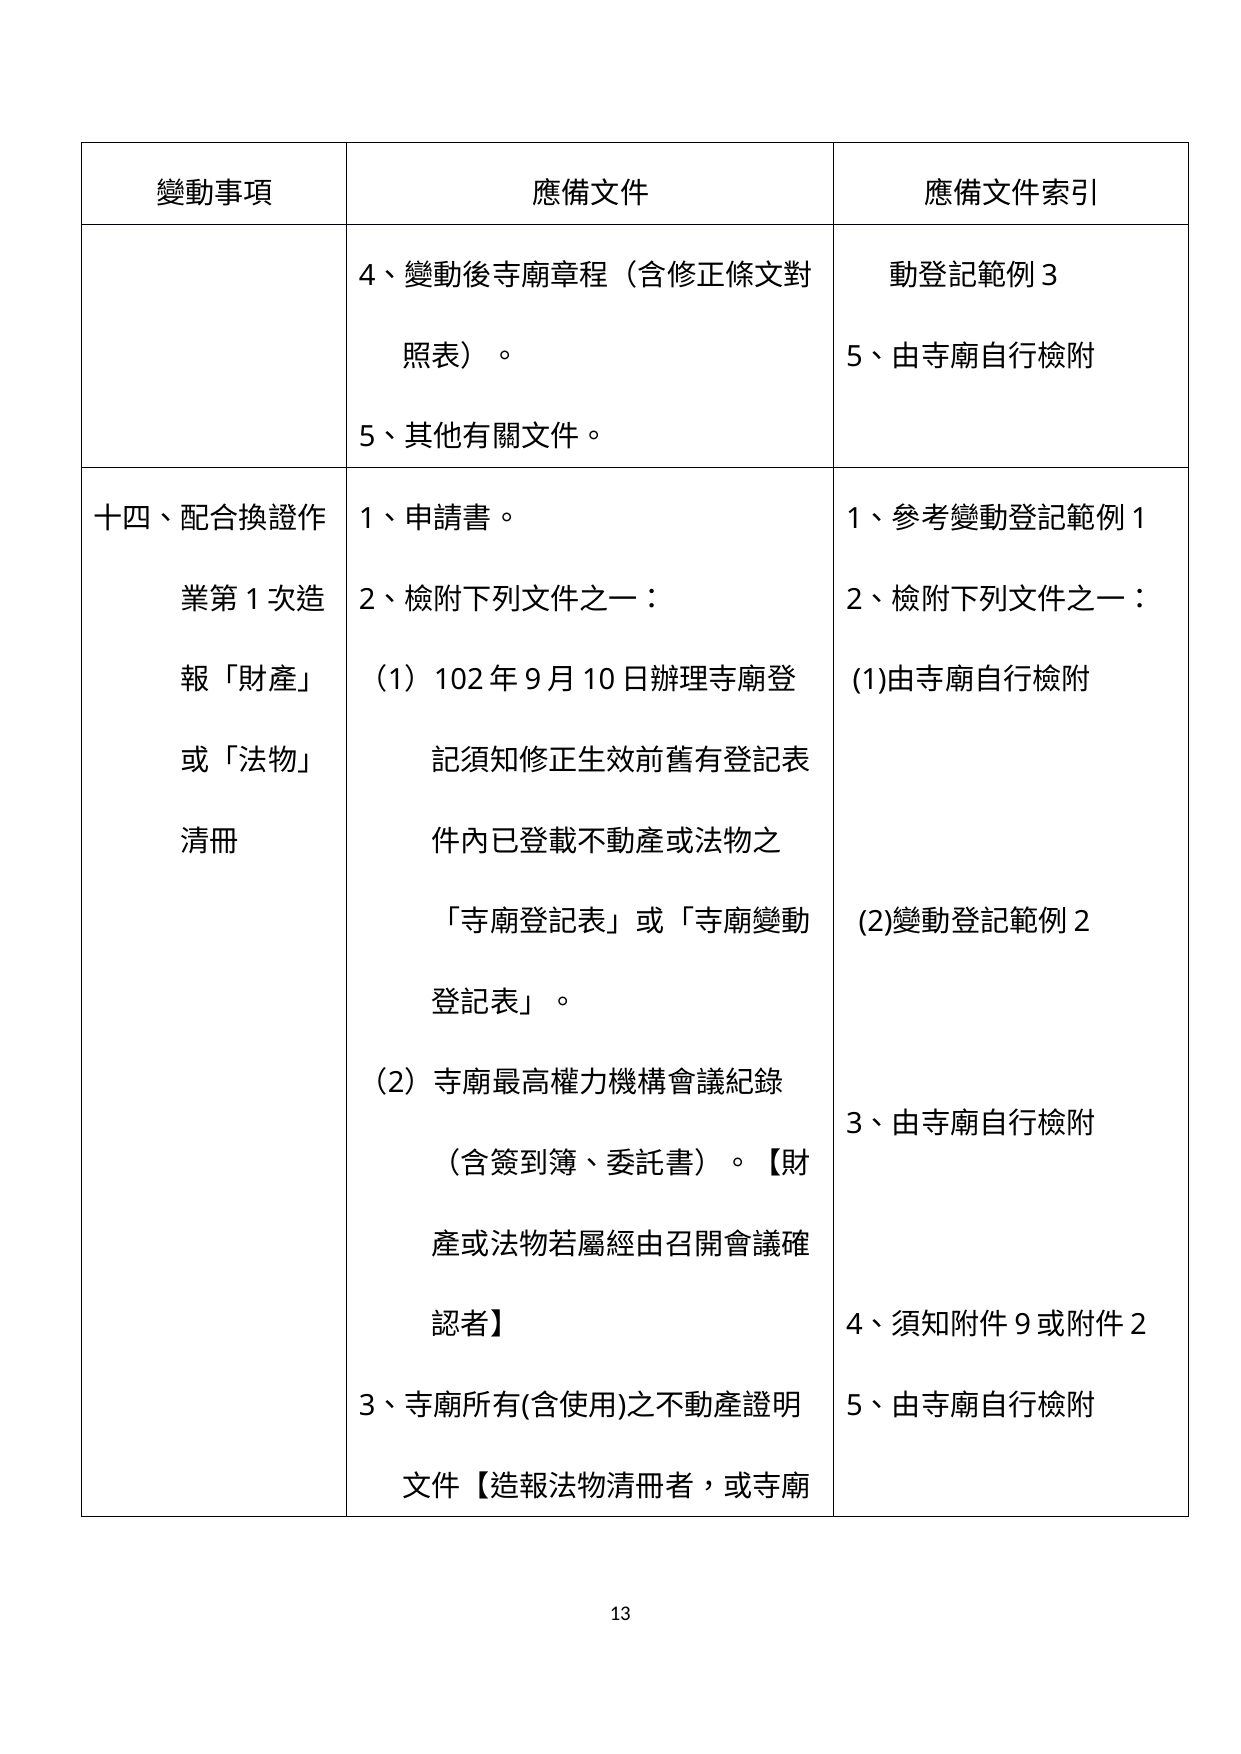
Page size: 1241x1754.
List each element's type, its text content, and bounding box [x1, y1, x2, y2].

table_header 應備文件索引 [834, 143, 1188, 224]
table_cell 1、申請書。 2、檢附下列文件之一： （1）102年9月10日辦理寺廟登記須知修正生效前舊有登記表件內已登載不動產或法物之「寺廟登記表」或「寺廟變動登記表」。 （2）寺廟最高權力機構會議紀錄（含簽到簿、委託書）。【財產或法物若屬經由召開會議確認者】 3、寺廟所有(含使用)之不動產證明文件【造報法物清冊者，或寺廟 [347, 468, 833, 1516]
table_cell [82, 225, 346, 467]
table_cell 十四、配合換證作業第1次造報「財產」或「法物」清冊 [82, 468, 346, 1516]
table_cell 動登記範例3 5、由寺廟自行檢附 [834, 225, 1188, 467]
table_cell 1、參考變動登記範例1 2、檢附下列文件之一： (1)由寺廟自行檢附 (2)變動登記範例2 3、由寺廟自行檢附 4、須知附件9或附件2 5、由寺廟自行檢附 [834, 468, 1188, 1516]
table_header 變動事項 [82, 143, 346, 224]
table_cell 4、變動後寺廟章程（含修正條文對照表）。 5、其他有關文件。 [347, 225, 833, 467]
table_header 應備文件 [347, 143, 833, 224]
